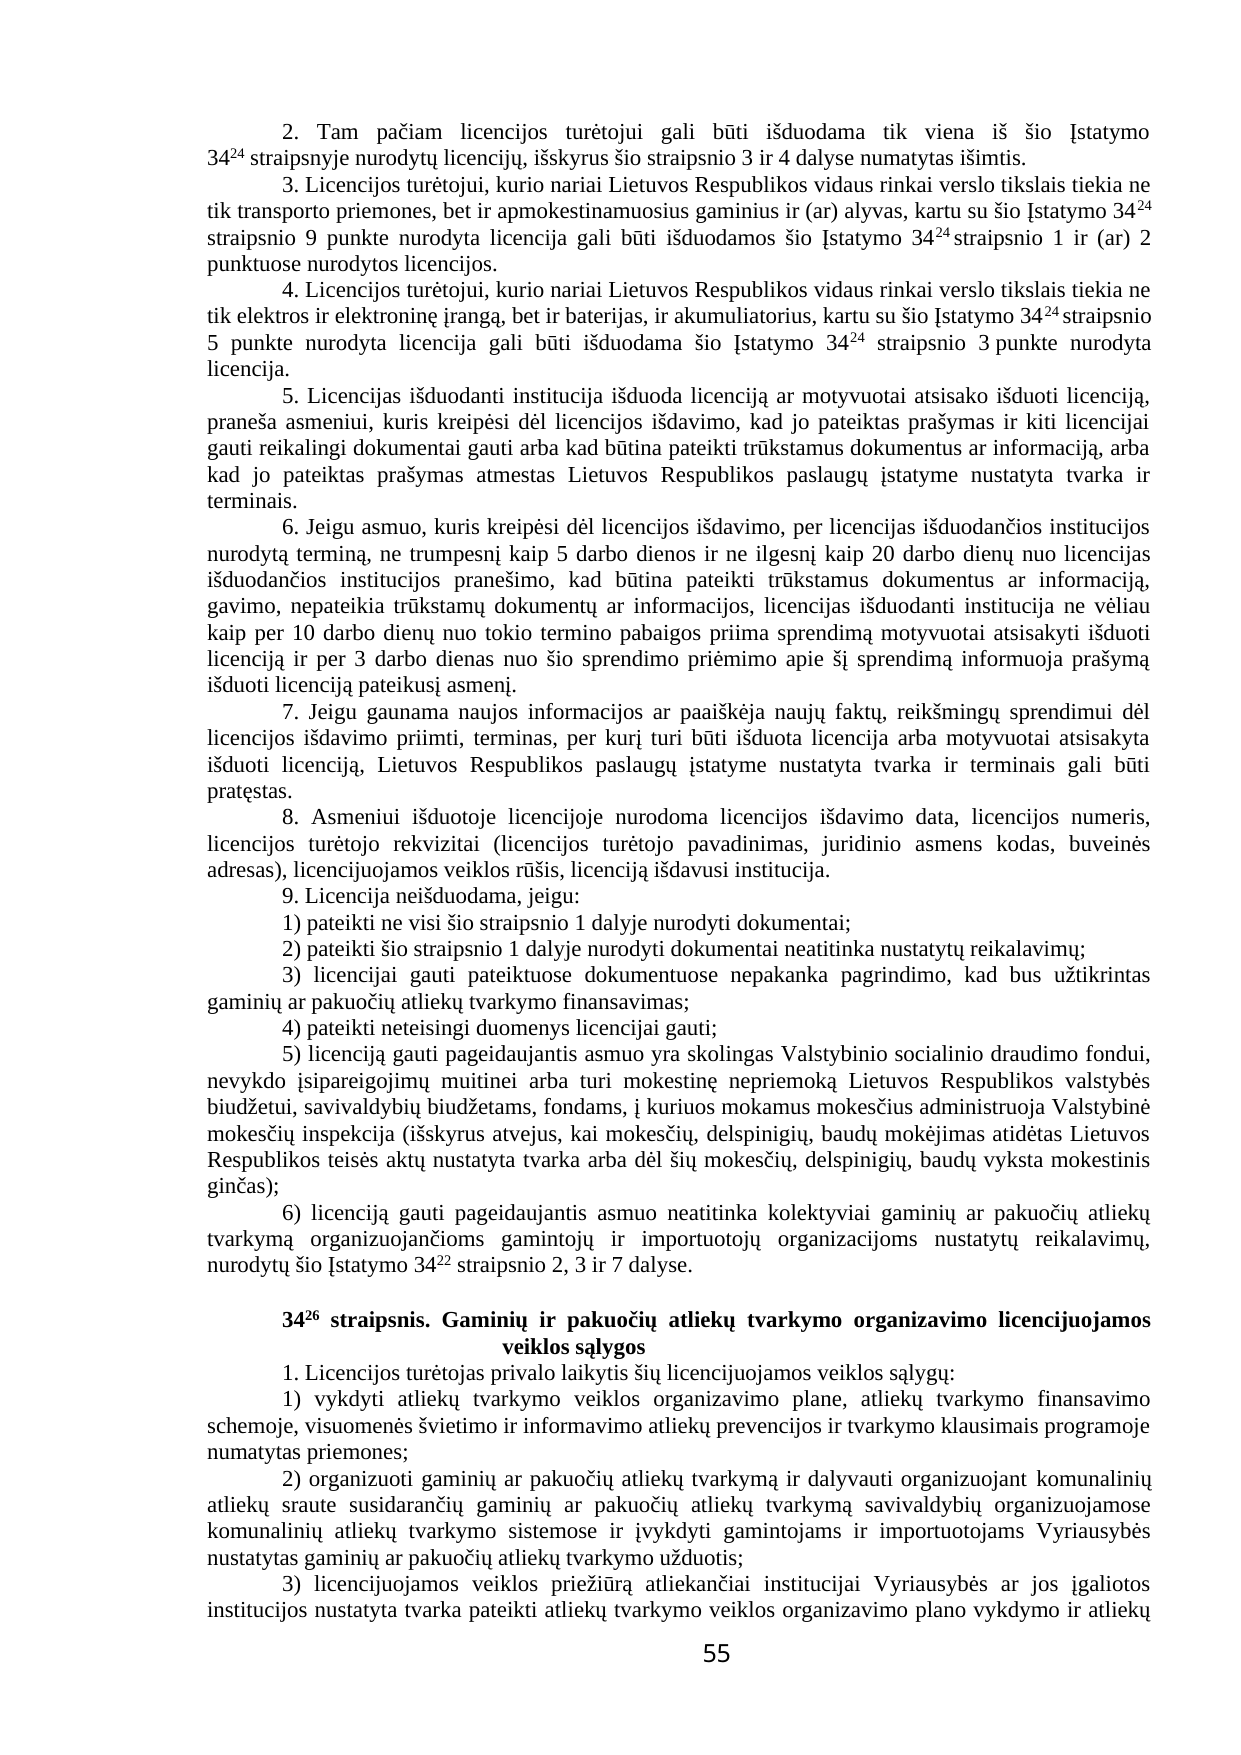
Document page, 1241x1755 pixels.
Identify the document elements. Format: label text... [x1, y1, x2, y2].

text 3426 straipsnis. Gaminių ir pakuočių atliekų tvarkymo organizavimo licencijuojamos veiklos sąlygos [282, 1306, 1152, 1359]
text 6) licenciją gauti pageidaujantis asmuo neatitinka kolektyviai gaminių ar pakuočių atliekų tvarkymą organizuojančioms gamintojų ir importuotojų organizacijoms nustatytų reikalavimų, nurodytų šio Įstatymo 3422 straipsnio 2, 3 ir 7 dalyse. [207, 1199, 1152, 1278]
text 2) pateikti šio straipsnio 1 dalyje nurodyti dokumentai neatitinka nustatytų reikalavimų; [207, 935, 1152, 961]
text 4) pateikti neteisingi duomenys licencijai gauti; [207, 1014, 1152, 1041]
text 9. Licencija neišduodama, jeigu: [207, 882, 1152, 909]
text 4. Licencijos turėtojui, kurio nariai Lietuvos Respublikos vidaus rinkai verslo tikslais tiekia ne tik elektros ir elektroninę įrangą, bet ir baterijas, ir akumuliatorius, kartu su šio Įstatymo 3424 straipsnio 5 punkte nurodyta licencija gali būti išduodama šio Įstatymo 3424 straipsnio 3 punkte nurodyta licencija. [207, 276, 1152, 382]
text 5. Licencijas išduodanti institucija išduoda licenciją ar motyvuotai atsisako išduoti licenciją, praneša asmeniui, kuris kreipėsi dėl licencijos išdavimo, kad jo pateiktas prašymas ir kiti licencijai gauti reikalingi dokumentai gauti arba kad būtina pateikti trūkstamus dokumentus ar informaciją, arba kad jo pateiktas prašymas atmestas Lietuvos Respublikos paslaugų įstatyme nustatyta tvarka ir terminais. [207, 382, 1152, 513]
text 1) pateikti ne visi šio straipsnio 1 dalyje nurodyti dokumentai; [207, 909, 1152, 935]
text 3) licencijai gauti pateiktuose dokumentuose nepakanka pagrindimo, kad bus užtikrintas gaminių ar pakuočių atliekų tvarkymo finansavimas; [207, 961, 1152, 1014]
text 3. Licencijos turėtojui, kurio nariai Lietuvos Respublikos vidaus rinkai verslo tikslais tiekia ne tik transporto priemones, bet ir apmokestinamuosius gaminius ir (ar) alyvas, kartu su šio Įstatymo 3424 straipsnio 9 punkte nurodyta licencija gali būti išduodamos šio Įstatymo 3424 straipsnio 1 ir (ar) 2 punktuose nurodytos licencijos. [207, 171, 1152, 276]
text 1) vykdyti atliekų tvarkymo veiklos organizavimo plane, atliekų tvarkymo finansavimo schemoje, visuomenės švietimo ir informavimo atliekų prevencijos ir tvarkymo klausimais programoje numatytas priemones; [207, 1386, 1152, 1464]
text 5) licenciją gauti pageidaujantis asmuo yra skolingas Valstybinio socialinio draudimo fondui, nevykdo įsipareigojimų muitinei arba turi mokestinę nepriemoką Lietuvos Respublikos valstybės biudžetui, savivaldybių biudžetams, fondams, į kuriuos mokamus mokesčius administruoja Valstybinė mokesčių inspekcija (išskyrus atvejus, kai mokesčių, delspinigių, baudų mokėjimas atidėtas Lietuvos Respublikos teisės aktų nustatyta tvarka arba dėl šių mokesčių, delspinigių, baudų vyksta mokestinis ginčas); [207, 1041, 1152, 1199]
text 7. Jeigu gaunama naujos informacijos ar paaiškėja naujų faktų, reikšmingų sprendimui dėl licencijos išdavimo priimti, terminas, per kurį turi būti išduota licencija arba motyvuotai atsisakyta išduoti licenciją, Lietuvos Respublikos paslaugų įstatyme nustatyta tvarka ir terminais gali būti pratęstas. [207, 698, 1152, 803]
text 1. Licencijos turėtojas privalo laikytis šių licencijuojamos veiklos sąlygų: [207, 1359, 1152, 1386]
text 2. Tam pačiam licencijos turėtojui gali būti išduodama tik viena iš šio Įstatymo 3424 straipsnyje nurodytų licencijų, išskyrus šio straipsnio 3 ir 4 dalyse numatytas išimtis. [207, 118, 1152, 171]
text 2) organizuoti gaminių ar pakuočių atliekų tvarkymą ir dalyvauti organizuojant komunalinių atliekų sraute susidarančių gaminių ar pakuočių atliekų tvarkymą savivaldybių organizuojamose komunalinių atliekų tvarkymo sistemose ir įvykdyti gamintojams ir importuotojams Vyriausybės nustatytas gaminių ar pakuočių atliekų tvarkymo užduotis; [207, 1464, 1152, 1570]
text 6. Jeigu asmuo, kuris kreipėsi dėl licencijos išdavimo, per licencijas išduodančios institucijos nurodytą terminą, ne trumpesnį kaip 5 darbo dienos ir ne ilgesnį kaip 20 darbo dienų nuo licencijas išduodančios institucijos pranešimo, kad būtina pateikti trūkstamus dokumentus ar informaciją, gavimo, nepateikia trūkstamų dokumentų ar informacijos, licencijas išduodanti institucija ne vėliau kaip per 10 darbo dienų nuo tokio termino pabaigos priima sprendimą motyvuotai atsisakyti išduoti licenciją ir per 3 darbo dienas nuo šio sprendimo priėmimo apie šį sprendimą informuoja prašymą išduoti licenciją pateikusį asmenį. [207, 513, 1152, 698]
text 8. Asmeniui išduotoje licencijoje nurodoma licencijos išdavimo data, licencijos numeris, licencijos turėtojo rekvizitai (licencijos turėtojo pavadinimas, juridinio asmens kodas, buveinės adresas), licencijuojamos veiklos rūšis, licenciją išdavusi institucija. [207, 803, 1152, 882]
text 3) licencijuojamos veiklos priežiūrą atliekančiai institucijai Vyriausybės ar jos įgaliotos institucijos nustatyta tvarka pateikti atliekų tvarkymo veiklos organizavimo plano vykdymo ir atliekų [207, 1570, 1152, 1623]
